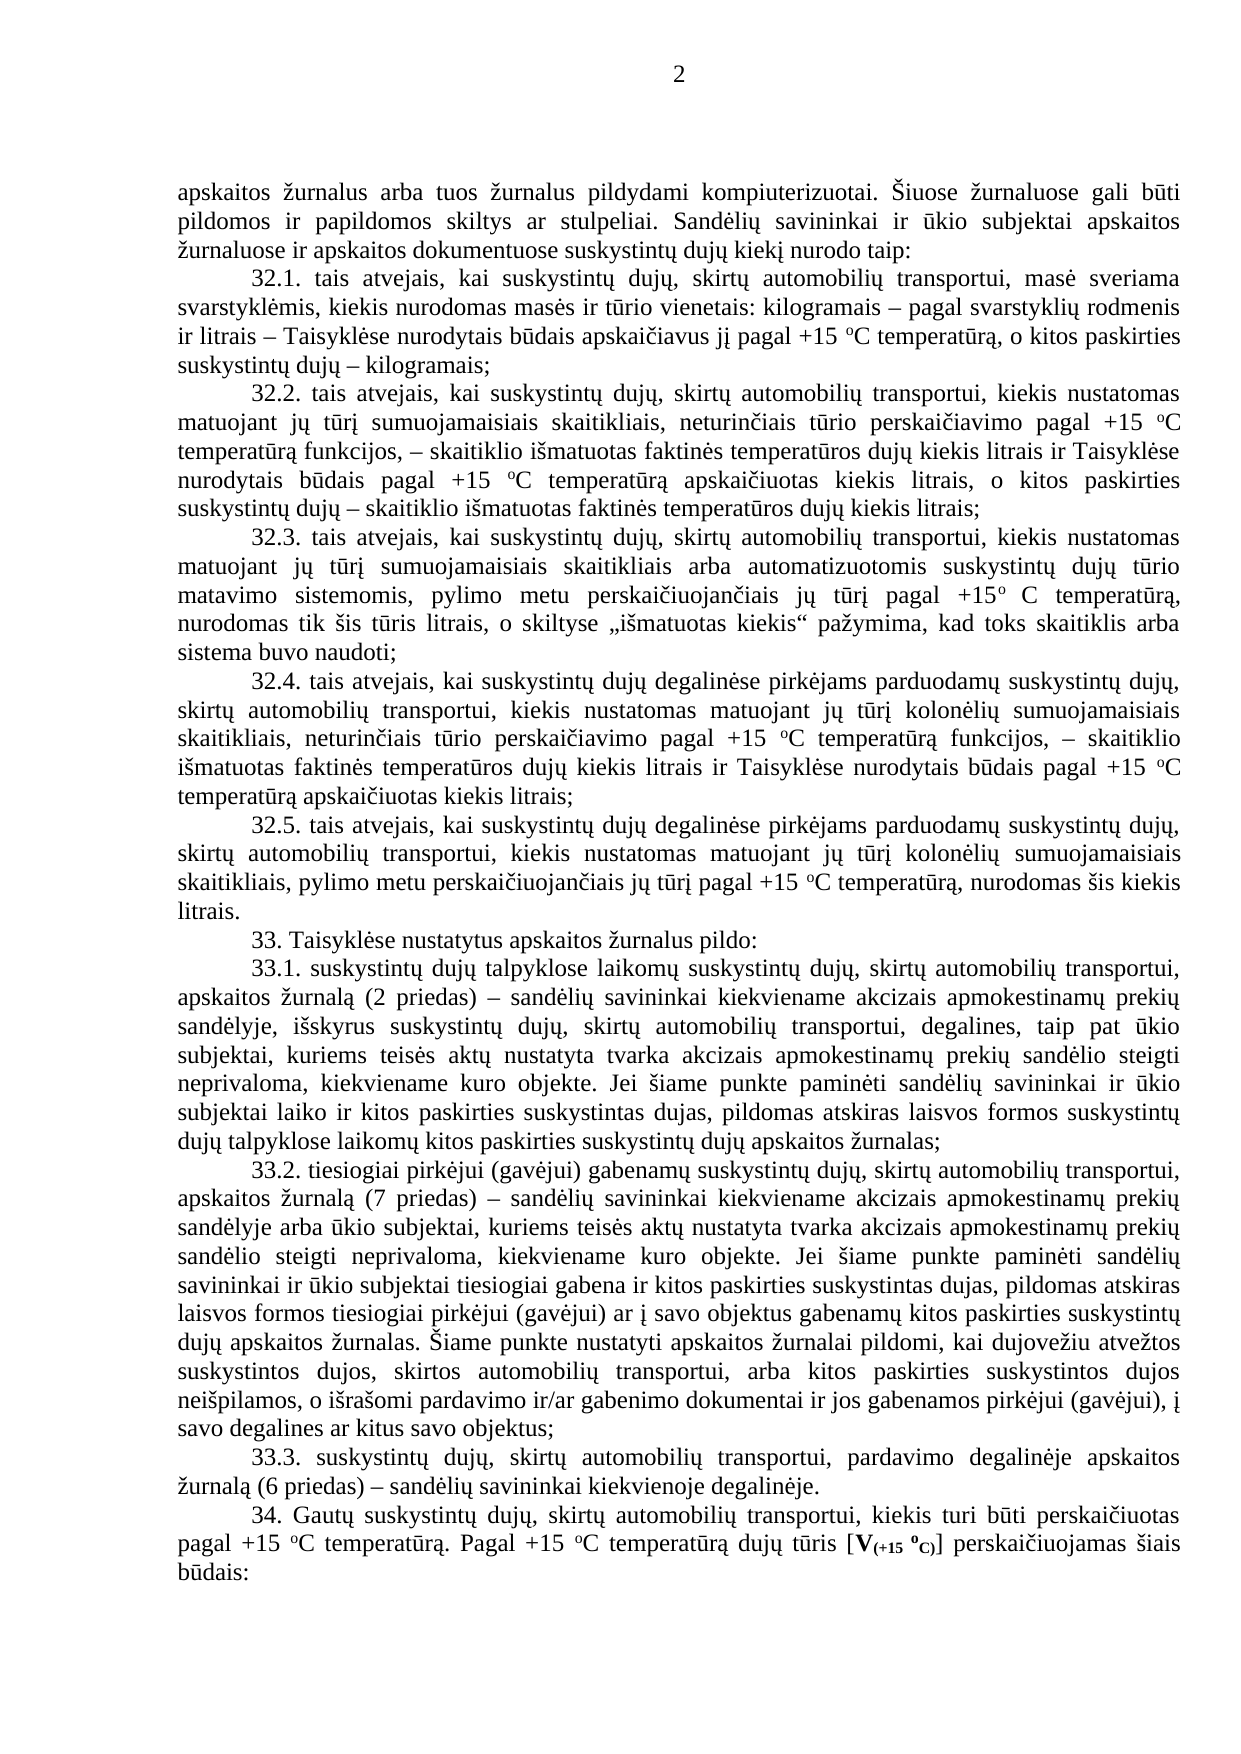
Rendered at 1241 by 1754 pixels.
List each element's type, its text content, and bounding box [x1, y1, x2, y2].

text 32.3. tais atvejais, kai suskystintų dujų, skirtų automobilių transportui, kiekis nustatomas matuojant jų tūrį sumuojamaisiais skaitikliais arba automatizuotomis suskystintų dujų tūrio matavimo sistemomis, pylimo metu perskaičiuojančiais jų tūrį pagal +15o C temperatūrą, nurodomas tik šis tūris litrais, o skiltyse „išmatuotas kiekis“ pažymima, kad toks skaitiklis arba sistema buvo naudoti; [177, 522, 1181, 666]
text 33.1. suskystintų dujų talpyklose laikomų suskystintų dujų, skirtų automobilių transportui, apskaitos žurnalą (2 priedas) – sandėlių savininkai kiekviename akcizais apmokestinamų prekių sandėlyje, išskyrus suskystintų dujų, skirtų automobilių transportui, degalines, taip pat ūkio subjektai, kuriems teisės aktų nustatyta tvarka akcizais apmokestinamų prekių sandėlio steigti neprivaloma, kiekviename kuro objekte. Jei šiame punkte paminėti sandėlių savininkai ir ūkio subjektai laiko ir kitos paskirties suskystintas dujas, pildomas atskiras laisvos formos suskystintų dujų talpyklose laikomų kitos paskirties suskystintų dujų apskaitos žurnalas; [177, 953, 1181, 1155]
text 33. Taisyklėse nustatytus apskaitos žurnalus pildo: [177, 925, 1181, 953]
text 33.3. suskystintų dujų, skirtų automobilių transportui, pardavimo degalinėje apskaitos žurnalą (6 priedas) – sandėlių savininkai kiekvienoje degalinėje. [177, 1442, 1181, 1500]
text 32.5. tais atvejais, kai suskystintų dujų degalinėse pirkėjams parduodamų suskystintų dujų, skirtų automobilių transportui, kiekis nustatomas matuojant jų tūrį kolonėlių sumuojamaisiais skaitikliais, pylimo metu perskaičiuojančiais jų tūrį pagal +15 oC temperatūrą, nurodomas šis kiekis litrais. [177, 810, 1181, 925]
text 32.4. tais atvejais, kai suskystintų dujų degalinėse pirkėjams parduodamų suskystintų dujų, skirtų automobilių transportui, kiekis nustatomas matuojant jų tūrį kolonėlių sumuojamaisiais skaitikliais, neturinčiais tūrio perskaičiavimo pagal +15 oC temperatūrą funkcijos, – skaitiklio išmatuotas faktinės temperatūros dujų kiekis litrais ir Taisyklėse nurodytais būdais pagal +15 oC temperatūrą apskaičiuotas kiekis litrais; [177, 666, 1181, 810]
text 32.2. tais atvejais, kai suskystintų dujų, skirtų automobilių transportui, kiekis nustatomas matuojant jų tūrį sumuojamaisiais skaitikliais, neturinčiais tūrio perskaičiavimo pagal +15 oC temperatūrą funkcijos, – skaitiklio išmatuotas faktinės temperatūros dujų kiekis litrais ir Taisyklėse nurodytais būdais pagal +15 oC temperatūrą apskaičiuotas kiekis litrais, o kitos paskirties suskystintų dujų – skaitiklio išmatuotas faktinės temperatūros dujų kiekis litrais; [177, 378, 1181, 522]
text 33.2. tiesiogiai pirkėjui (gavėjui) gabenamų suskystintų dujų, skirtų automobilių transportui, apskaitos žurnalą (7 priedas) – sandėlių savininkai kiekviename akcizais apmokestinamų prekių sandėlyje arba ūkio subjektai, kuriems teisės aktų nustatyta tvarka akcizais apmokestinamų prekių sandėlio steigti neprivaloma, kiekviename kuro objekte. Jei šiame punkte paminėti sandėlių savininkai ir ūkio subjektai tiesiogiai gabena ir kitos paskirties suskystintas dujas, pildomas atskiras laisvos formos tiesiogiai pirkėjui (gavėjui) ar į savo objektus gabenamų kitos paskirties suskystintų dujų apskaitos žurnalas. Šiame punkte nustatyti apskaitos žurnalai pildomi, kai dujovežiu atvežtos suskystintos dujos, skirtos automobilių transportui, arba kitos paskirties suskystintos dujos neišpilamos, o išrašomi pardavimo ir/ar gabenimo dokumentai ir jos gabenamos pirkėjui (gavėjui), į savo degalines ar kitus savo objektus; [177, 1155, 1181, 1442]
text 34. Gautų suskystintų dujų, skirtų automobilių transportui, kiekis turi būti perskaičiuotas pagal +15 oC temperatūrą. Pagal +15 oC temperatūrą dujų tūris [V(+15 oC)] perskaičiuojamas šiais būdais: [177, 1500, 1181, 1586]
text 32.1. tais atvejais, kai suskystintų dujų, skirtų automobilių transportui, masė sveriama svarstyklėmis, kiekis nurodomas masės ir tūrio vienetais: kilogramais – pagal svarstyklių rodmenis ir litrais – Taisyklėse nurodytais būdais apskaičiavus jį pagal +15 oC temperatūrą, o kitos paskirties suskystintų dujų – kilogramais; [177, 263, 1181, 378]
text apskaitos žurnalus arba tuos žurnalus pildydami kompiuterizuotai. Šiuose žurnaluose gali būti pildomos ir papildomos skiltys ar stulpeliai. Sandėlių savininkai ir ūkio subjektai apskaitos žurnaluose ir apskaitos dokumentuose suskystintų dujų kiekį nurodo taip: [177, 177, 1181, 263]
